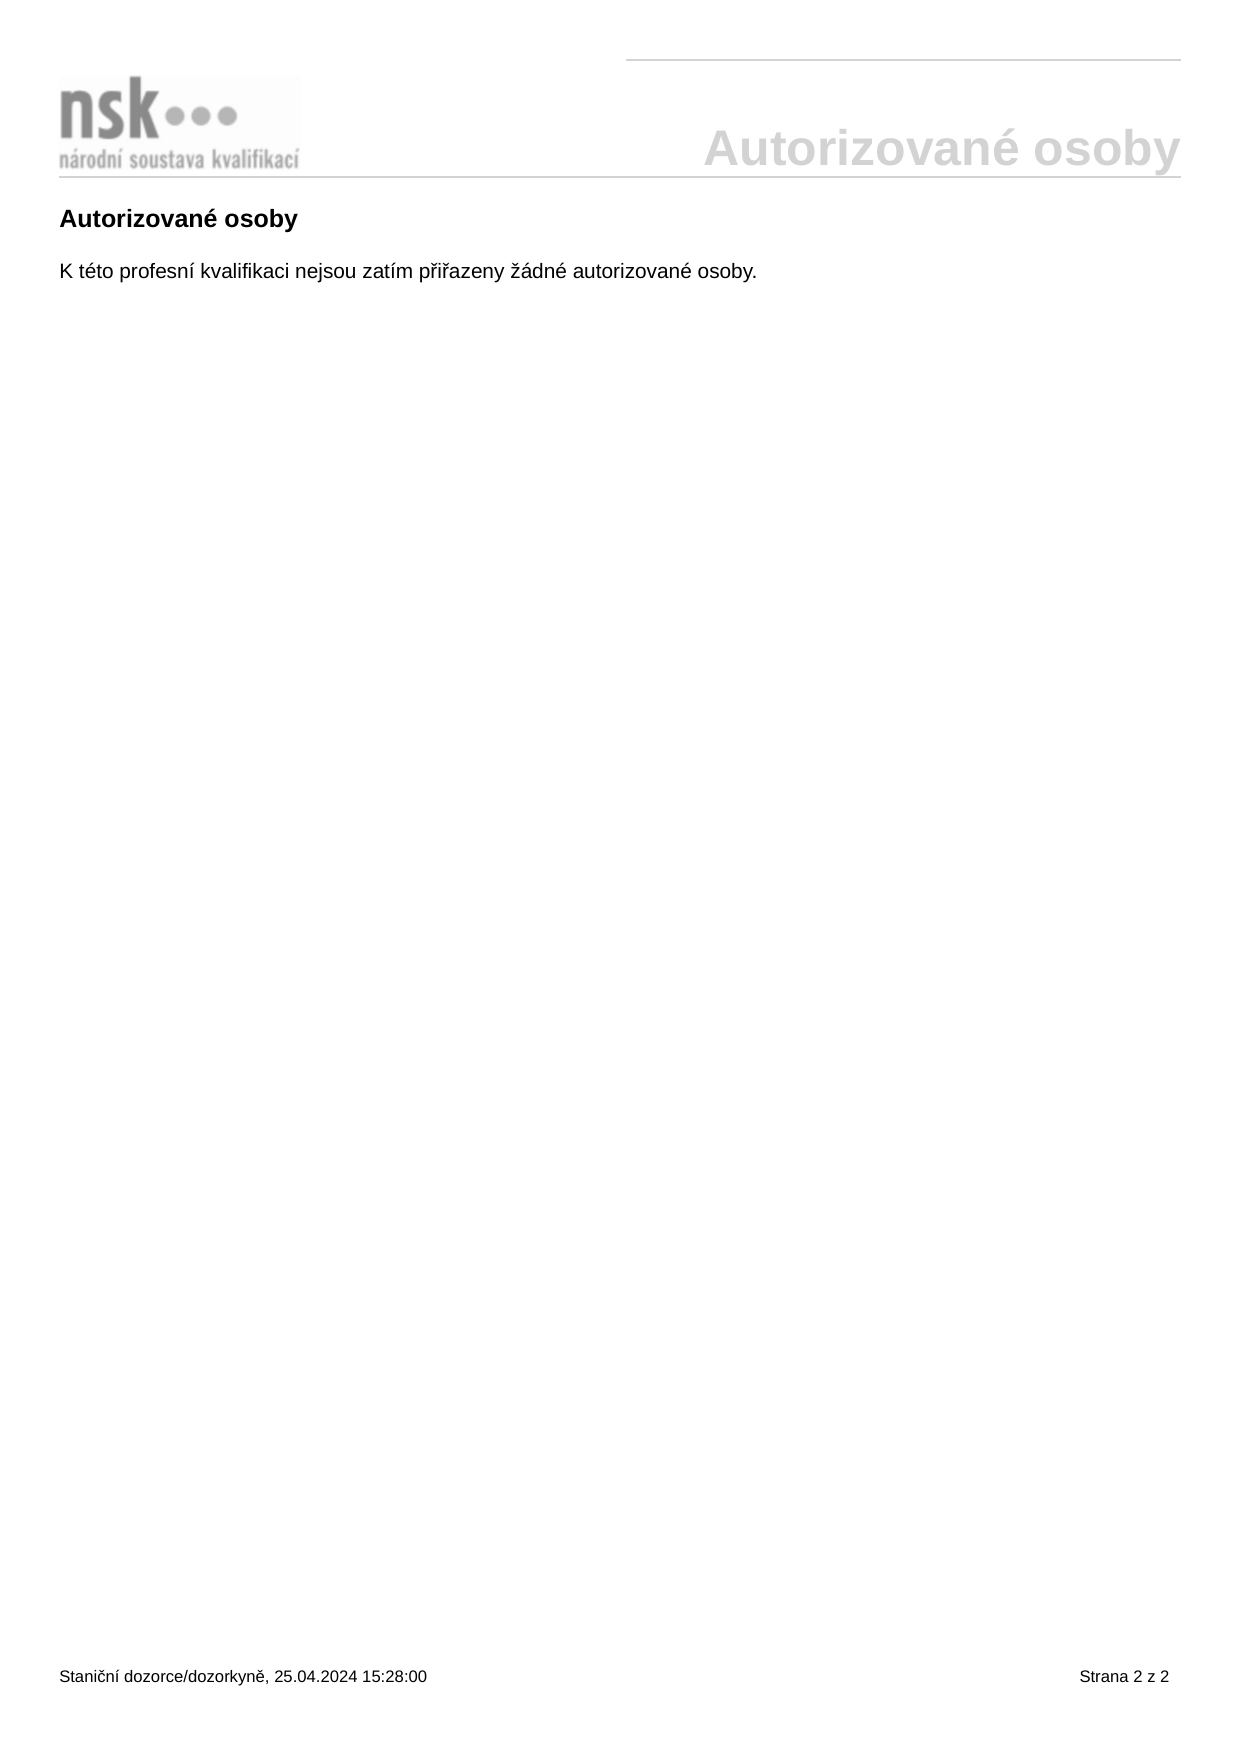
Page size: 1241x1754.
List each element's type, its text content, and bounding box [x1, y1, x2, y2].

picture [58, 59, 621, 171]
table_cell [484, 1421, 620, 1658]
table_cell [862, 1183, 1169, 1421]
table_cell [621, 59, 626, 170]
table_cell [59, 178, 1181, 194]
table_cell [59, 171, 483, 176]
table_cell [620, 1421, 626, 1658]
table_cell [626, 283, 862, 583]
table_cell [1169, 1421, 1181, 1658]
table_cell [59, 194, 483, 200]
table_cell [862, 583, 1169, 883]
table_cell [620, 1183, 626, 1421]
table_cell [626, 194, 862, 200]
table_cell [626, 1421, 862, 1658]
table_cell Autorizované osoby [626, 61, 1181, 176]
table_cell [620, 283, 626, 583]
table_cell [862, 194, 1169, 200]
table_cell [620, 583, 626, 883]
table_cell [484, 194, 620, 200]
table_cell K této profesní kvalifikaci nejsou zatím přiřazeny žádné autorizované osoby. [59, 259, 1181, 283]
table_cell Strana 2 z 2 [862, 1658, 1169, 1694]
table_cell [484, 1183, 620, 1421]
table_cell [59, 883, 483, 1183]
table_cell [862, 236, 1169, 259]
table_cell [484, 283, 620, 583]
table_cell [1169, 283, 1181, 583]
table_cell [1169, 1658, 1181, 1694]
table_cell [626, 883, 862, 1183]
table_cell [1169, 583, 1181, 883]
table_cell [1169, 883, 1181, 1183]
table_cell [59, 1421, 483, 1658]
table_cell Autorizované osoby [59, 200, 1181, 236]
table_cell [484, 171, 620, 176]
table_cell [1169, 1183, 1181, 1421]
table_cell [862, 883, 1169, 1183]
table_cell [626, 236, 862, 259]
table_cell [862, 283, 1169, 583]
table_cell [862, 1421, 1169, 1658]
table_cell [484, 883, 620, 1183]
table_cell [626, 583, 862, 883]
table_cell [626, 1183, 862, 1421]
table_cell [1169, 236, 1181, 259]
table_cell [59, 583, 483, 883]
table_cell [59, 236, 483, 259]
table_cell [59, 1183, 483, 1421]
table_cell [620, 236, 626, 259]
table_cell Staniční dozorce/dozorkyně, 25.04.2024 15:28:00 [59, 1658, 862, 1694]
table_cell [1169, 194, 1181, 200]
table_cell [620, 883, 626, 1183]
table_cell [59, 283, 483, 583]
table_cell [484, 236, 620, 259]
table_cell [484, 583, 620, 883]
